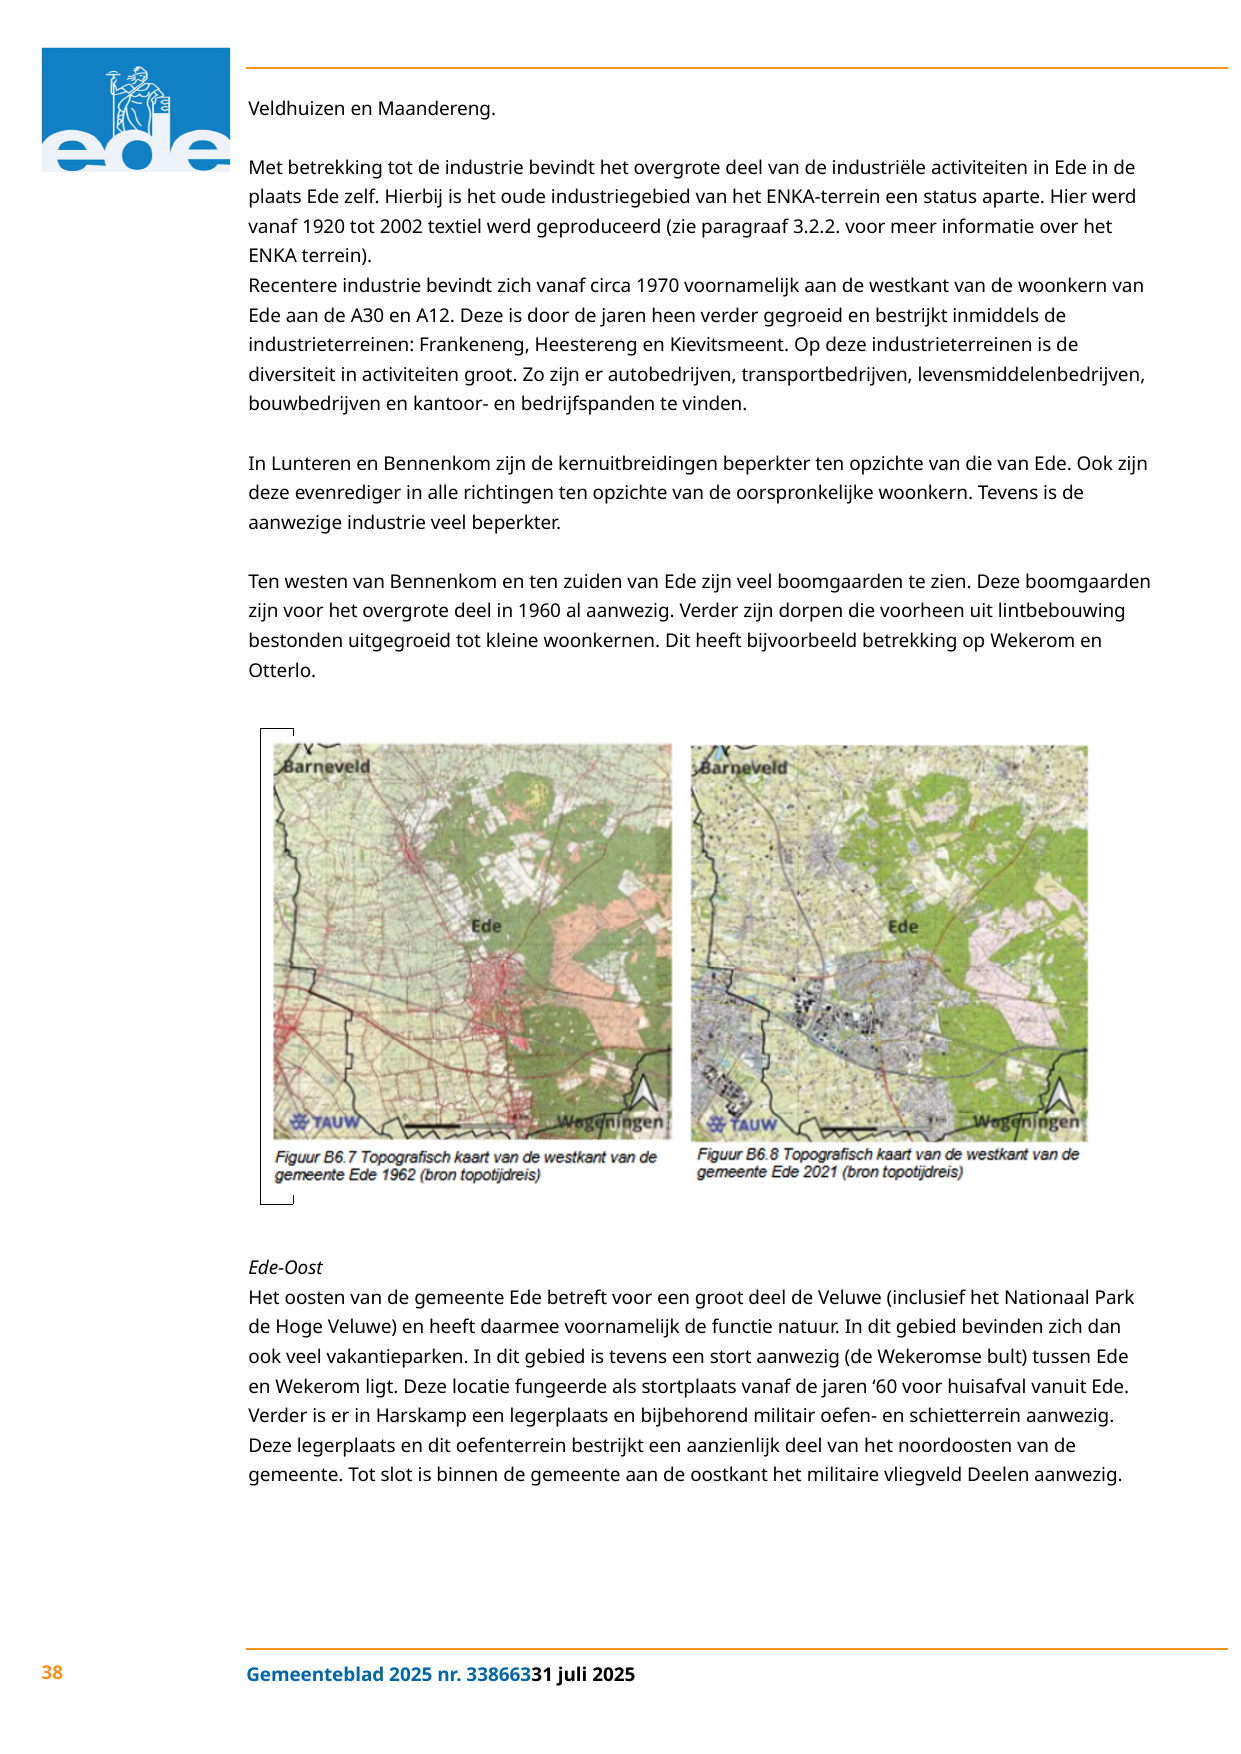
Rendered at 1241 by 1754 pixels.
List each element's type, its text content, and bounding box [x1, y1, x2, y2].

picture [41, 47, 231, 172]
text Met betrekking tot de industrie bevindt het overgrote deel van de industriële activiteiten in Ede in de plaats Ede zelf. Hierbij is het oude industriegebied van het ENKA-terrein een status aparte. Hier werd vanaf 1920 tot 2002 textiel werd geproduceerd (zie paragraaf 3.2.2. voor meer informatie over het ENKA terrein). [248, 154, 1152, 268]
text Recentere industrie bevindt zich vanaf circa 1970 voornamelijk aan de westkant van de woonkern van Ede aan de A30 en A12. Deze is door de jaren heen verder gegroeid en bestrijkt inmiddels de industrieterreinen: Frankeneng, Heestereng en Kievitsmeent. Op deze industrieterreinen is de diversiteit in activiteiten groot. Zo zijn er autobedrijven, transportbedrijven, levensmiddelenbedrijven, bouwbedrijven en kantoor- en bedrijfspanden te vinden. [248, 272, 1152, 416]
text Ten westen van Bennenkom en ten zuiden van Ede zijn veel boomgaarden te zien. Deze boomgaarden zijn voor het overgrote deel in 1960 al aanwezig. Verder zijn dorpen die voorheen uit lintbebouwing bestonden uitgegroeid tot kleine woonkernen. Dit heeft bijvoorbeeld betrekking op Wekerom en Otterlo. [248, 568, 1152, 683]
text Ede-Oost [248, 1254, 1152, 1280]
picture [268, 736, 1096, 1195]
text Het oosten van de gemeente Ede betreft voor een groot deel de Veluwe (inclusief het Nationaal Park de Hoge Veluwe) en heeft daarmee voornamelijk de functie natuur. In dit gebied bevinden zich dan ook veel vakantieparken. In dit gebied is tevens een stort aanwezig (de Wekeromse bult) tussen Ede en Wekerom ligt. Deze locatie fungeerde als stortplaats vanaf de jaren ‘60 voor huisafval vanuit Ede. Verder is er in Harskamp een legerplaats en bijbehorend militair oefen- en schietterrein aanwezig. Deze legerplaats en dit oefenterrein bestrijkt een aanzienlijk deel van het noordoosten van de gemeente. Tot slot is binnen de gemeente aan de oostkant het militaire vliegveld Deelen aanwezig. [248, 1284, 1152, 1487]
text Veldhuizen en Maandereng. [248, 95, 1152, 121]
text In Lunteren en Bennenkom zijn de kernuitbreidingen beperkter ten opzichte van die van Ede. Ook zijn deze evenrediger in alle richtingen ten opzichte van de oorspronkelijke woonkern. Tevens is de aanwezige industrie veel beperkter. [248, 450, 1152, 535]
